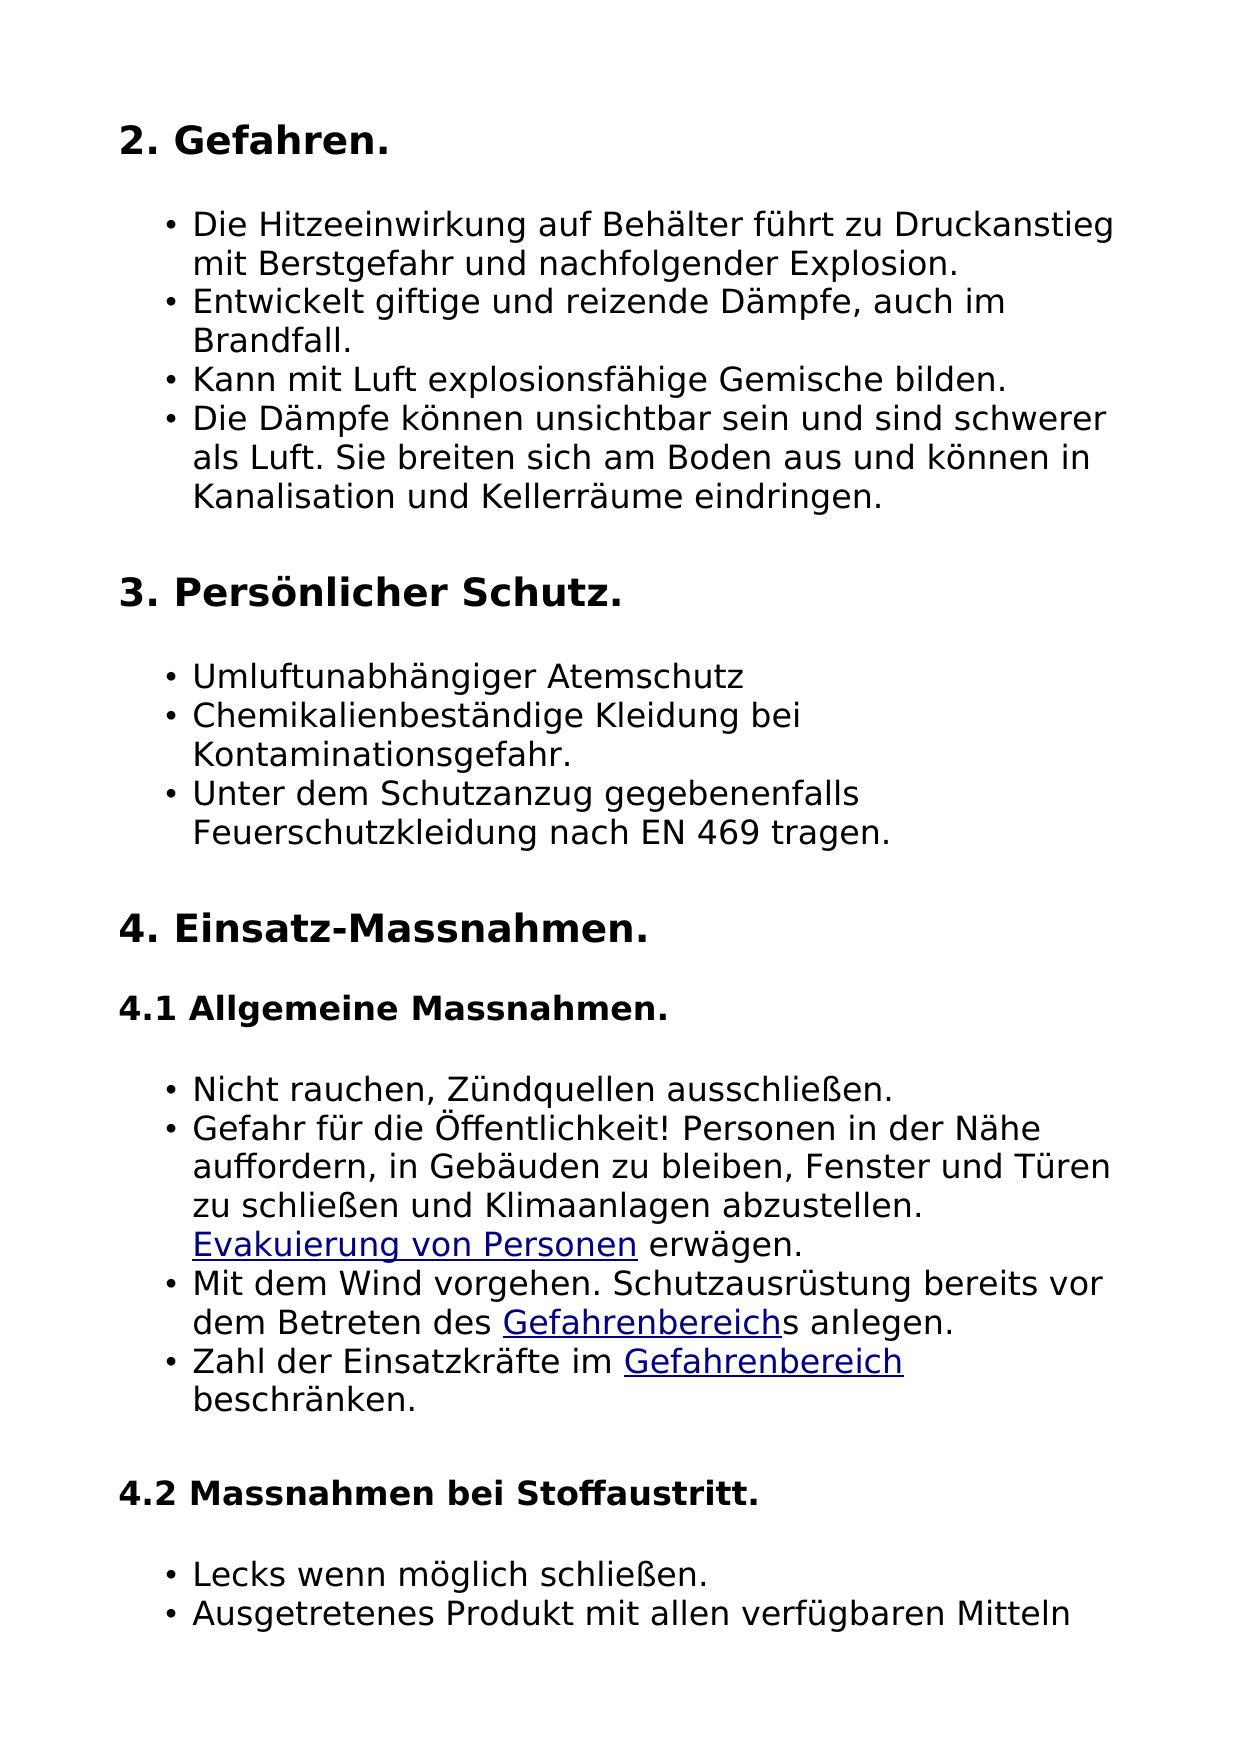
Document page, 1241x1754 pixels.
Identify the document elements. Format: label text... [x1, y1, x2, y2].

list Umluftunabhängiger Atemschutz [177, 658, 1122, 697]
list Die Hitzeeinwirkung auf Behälter führt zu Druckanstieg mit Berstgefahr und nachfolgender Explosion. [177, 205, 1122, 283]
list Gefahr für die Öffentlichkeit! Personen in der Nähe auffordern, in Gebäuden zu bleiben, Fenster und Türen zu schließen und Klimaanlagen abzustellen. Evakuierung von Personen erwägen. [177, 1109, 1122, 1264]
list Mit dem Wind vorgehen. Schutzausrüstung bereits vor dem Betreten des Gefahrenbereichs anlegen. [177, 1264, 1122, 1342]
list Die Dämpfe können unsichtbar sein und sind schwerer als Luft. Sie breiten sich am Boden aus und können in Kanalisation und Kellerräume eindringen. [177, 399, 1122, 516]
list Ausgetretenes Produkt mit allen verfügbaren Mitteln [177, 1594, 1122, 1633]
list Lecks wenn möglich schließen. [177, 1555, 1122, 1594]
subtitle 2. Gefahren. [118, 118, 1122, 163]
list Kann mit Luft explosionsfähige Gemische bilden. [177, 361, 1122, 399]
subtitle 4.2 Massnahmen bei Stoffaustritt. [118, 1474, 1122, 1513]
subtitle 3. Persönlicher Schutz. [118, 571, 1122, 616]
list Unter dem Schutzanzug gegebenenfalls Feuerschutzkleidung nach EN 469 tragen. [177, 774, 1122, 852]
list Zahl der Einsatzkräfte im Gefahrenbereich beschränken. [177, 1342, 1122, 1420]
subtitle 4. Einsatz-Massnahmen. [118, 907, 1122, 952]
list Entwickelt giftige und reizende Dämpfe, auch im Brandfall. [177, 283, 1122, 361]
list Chemikalienbeständige Kleidung bei Kontaminationsgefahr. [177, 697, 1122, 774]
list Nicht rauchen, Zündquellen ausschließen. [177, 1070, 1122, 1109]
subtitle 4.1 Allgemeine Massnahmen. [118, 989, 1122, 1028]
